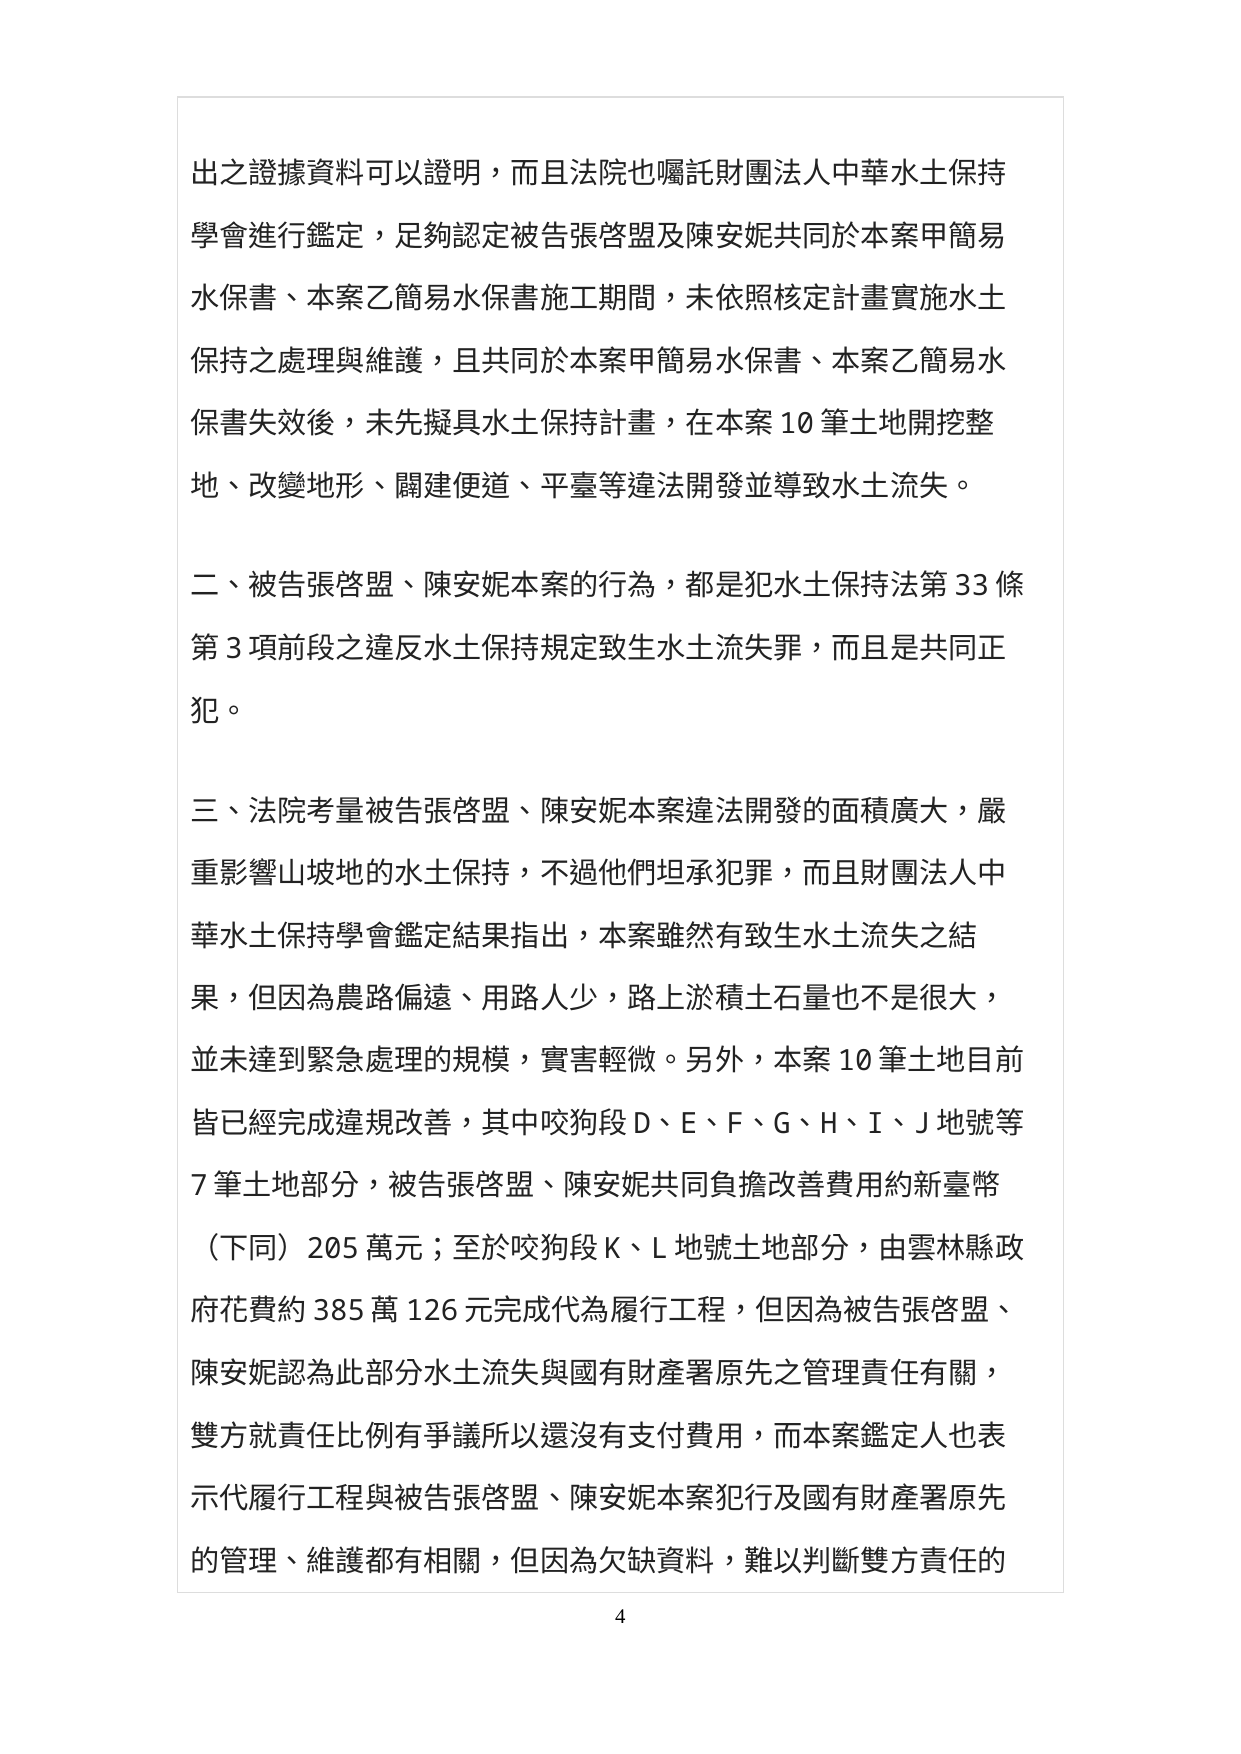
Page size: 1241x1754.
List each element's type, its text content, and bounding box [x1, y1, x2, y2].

table_header 出之證據資料可以證明，而且法院也囑託財團法人中華水土保持學會進行鑑定，足夠認定被告張啓盟及陳安妮共同於本案甲簡易水保書、本案乙簡易水保書施工期間，未依照核定計畫實施水土保持之處理與維護，且共同於本案甲簡易水保書、本案乙簡易水保書失效後，未先擬具水土保持計畫，在本案10筆土地開挖整地、改變地形、闢建便道、平臺等違法開發並導致水土流失。 二、被告張啓盟、陳安妮本案的行為，都是犯水土保持法第33條第3項前段之違反水土保持規定致生水土流失罪，而且是共同正犯。 三、法院考量被告張啓盟、陳安妮本案違法開發的面積廣大，嚴重影響山坡地的水土保持，不過他們坦承犯罪，而且財團法人中華水土保持學會鑑定結果指出，本案雖然有致生水土流失之結果，但因為農路偏遠、用路人少，路上淤積土石量也不是很大，並未達到緊急處理的規模，實害輕微。另外，本案10筆土地目前皆已經完成違規改善，其中咬狗段D、E、F、G、H、I、J地號等7筆土地部分，被告張啓盟、陳安妮共同負擔改善費用約新臺幣（下同）205萬元；至於咬狗段K、L地號土地部分，由雲林縣政府花費約385萬126元完成代為履行工程，但因為被告張啓盟、陳安妮認為此部分水土流失與國有財產署原先之管理責任有關，雙方就責任比例有爭議所以還沒有支付費用，而本案鑑定人也表示代履行工程與被告張啓盟、陳安妮本案犯行及國有財產署原先的管理、維護都有相關，但因為欠缺資料，難以判斷雙方責任的 [178, 98, 1063, 1592]
